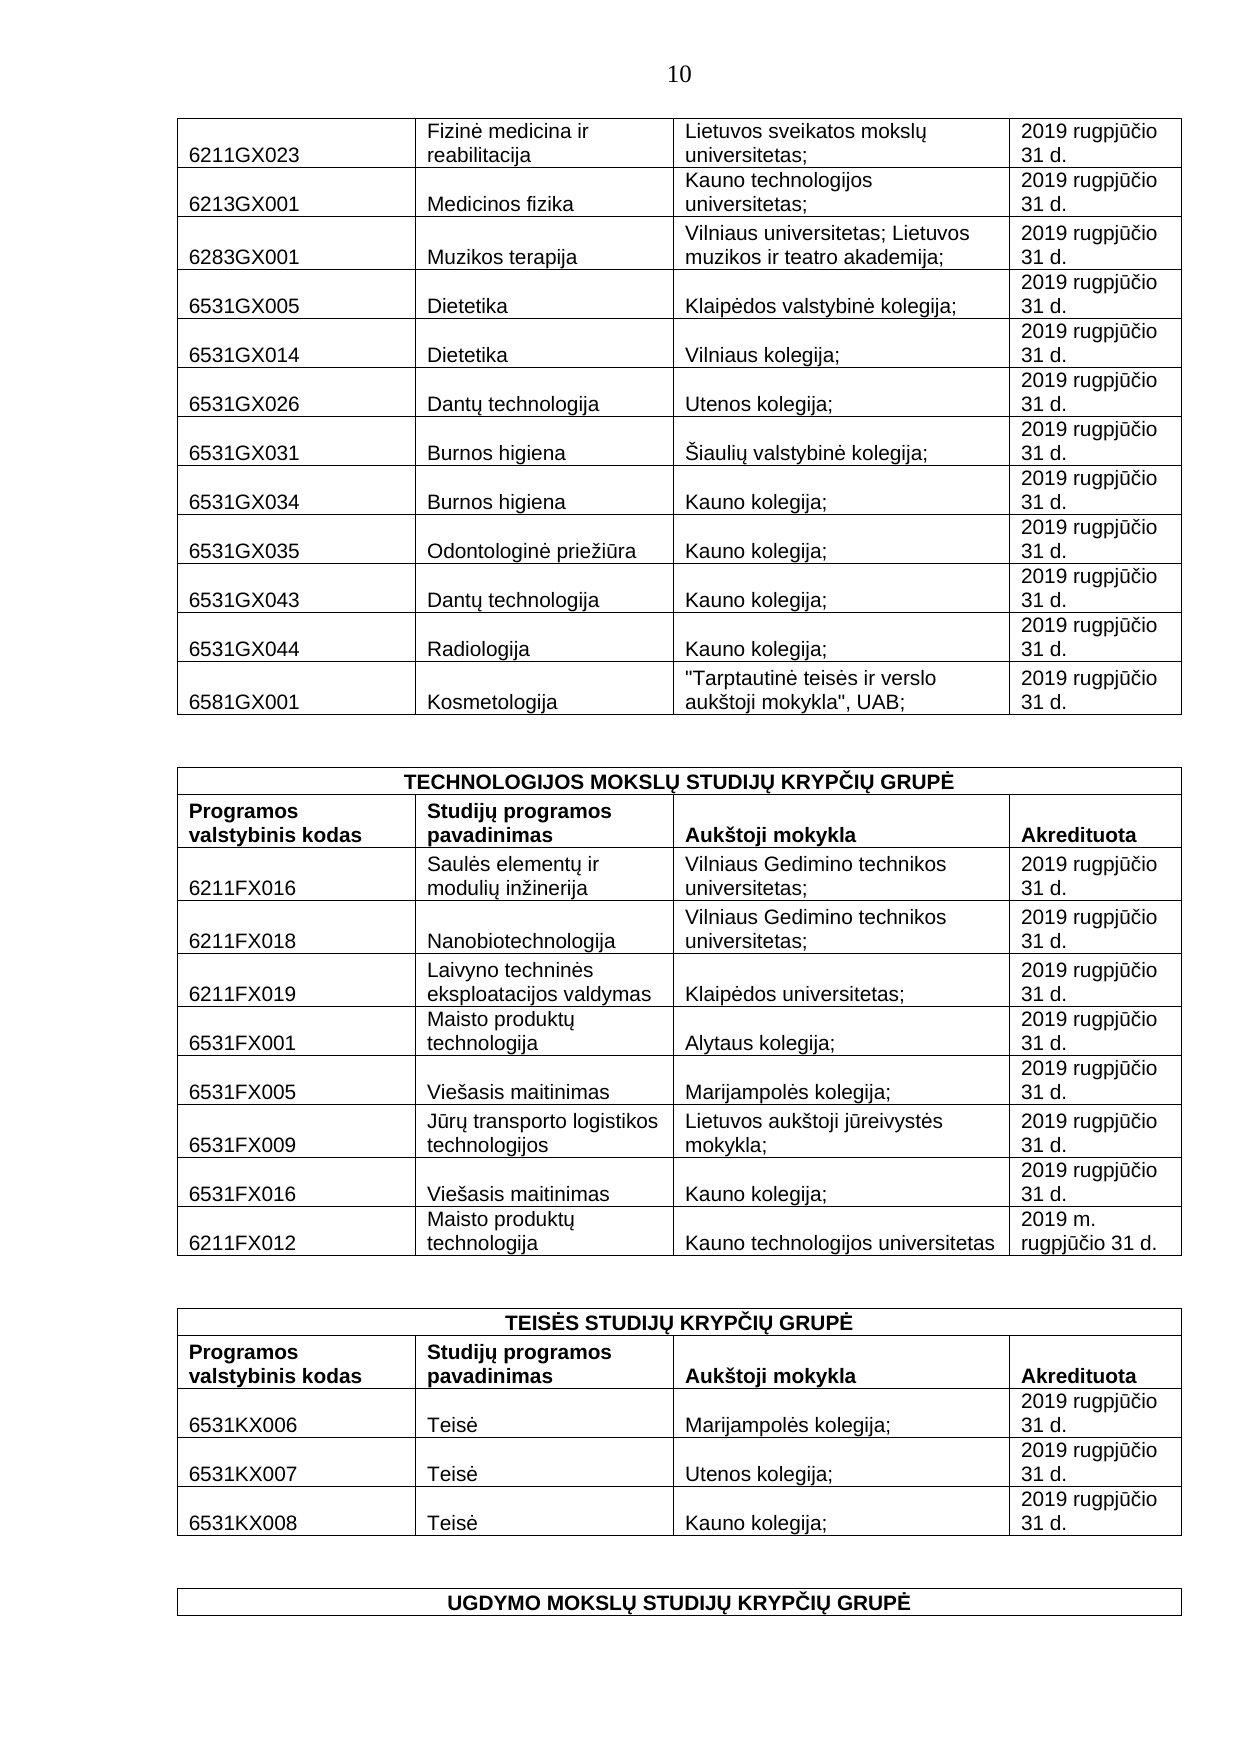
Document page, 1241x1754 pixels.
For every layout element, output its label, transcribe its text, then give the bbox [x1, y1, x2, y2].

table_cell 6531GX044 [178, 613, 415, 661]
table_cell Aukštoji mokykla [674, 795, 1009, 847]
table_cell 2019 rugpjūčio 31 d. [1010, 217, 1181, 269]
table_cell Marijampolės kolegija; [674, 1389, 1009, 1437]
table_cell [416, 1536, 674, 1561]
table_cell 2019 rugpjūčio 31 d. [1010, 1056, 1181, 1104]
table_cell [177, 1561, 416, 1588]
table_cell Utenos kolegija; [674, 368, 1009, 416]
table_cell 6211FX019 [178, 954, 415, 1006]
table_cell Kauno kolegija; [674, 1158, 1009, 1206]
table_cell TEISĖS STUDIJŲ KRYPČIŲ GRUPĖ [178, 1309, 1181, 1335]
table_cell 2019 rugpjūčio 31 d. [1010, 613, 1181, 661]
table_cell 6531GX026 [178, 368, 415, 416]
table_cell TECHNOLOGIJOS MOKSLŲ STUDIJŲ KRYPČIŲ GRUPĖ [178, 768, 1181, 794]
table_cell [674, 1256, 1009, 1282]
table_cell [177, 1282, 416, 1308]
table_cell Aukštoji mokykla [674, 1336, 1009, 1388]
table_cell 6531KX008 [178, 1487, 415, 1535]
table_cell 6213GX001 [178, 168, 415, 216]
table_cell 6531GX043 [178, 564, 415, 612]
table_cell Dantų technologija [416, 368, 673, 416]
table_cell Vilniaus Gedimino technikos universitetas; [674, 848, 1009, 900]
table_cell 6531KX007 [178, 1438, 415, 1486]
table_cell Akredituota [1010, 795, 1181, 847]
table_cell Fizinė medicina ir reabilitacija [416, 119, 673, 167]
table_cell [177, 1256, 416, 1282]
table_cell 6211FX016 [178, 848, 415, 900]
table_cell [674, 1536, 1009, 1561]
table_cell 6211GX023 [178, 119, 415, 167]
table_cell Saulės elementų ir modulių inžinerija [416, 848, 673, 900]
table_cell Studijų programos pavadinimas [416, 795, 673, 847]
table_cell [1010, 715, 1181, 741]
table_cell Alytaus kolegija; [674, 1007, 1009, 1055]
table_cell Kauno kolegija; [674, 564, 1009, 612]
table_cell 6531FX016 [178, 1158, 415, 1206]
table_cell Maisto produktų technologija [416, 1207, 673, 1255]
table_cell 6531GX014 [178, 319, 415, 367]
table_cell 2019 rugpjūčio 31 d. [1010, 1105, 1181, 1157]
table_cell 2019 rugpjūčio 31 d. [1010, 1158, 1181, 1206]
table_cell 2019 rugpjūčio 31 d. [1010, 1007, 1181, 1055]
table_cell Studijų programos pavadinimas [416, 1336, 673, 1388]
table_cell [674, 715, 1009, 741]
table_cell 6211FX012 [178, 1207, 415, 1255]
table_cell Lietuvos aukštoji jūreivystės mokykla; [674, 1105, 1009, 1157]
table_cell 2019 rugpjūčio 31 d. [1010, 1487, 1181, 1535]
table_cell Marijampolės kolegija; [674, 1056, 1009, 1104]
table_cell Viešasis maitinimas [416, 1056, 673, 1104]
table_cell Teisė [416, 1438, 673, 1486]
table_cell Vilniaus universitetas; Lietuvos muzikos ir teatro akademija; [674, 217, 1009, 269]
table_cell 2019 rugpjūčio 31 d. [1010, 270, 1181, 318]
table_cell [1010, 1256, 1181, 1282]
table_cell 6581GX001 [178, 662, 415, 714]
table_cell Kauno kolegija; [674, 466, 1009, 514]
table_cell [1010, 1536, 1181, 1561]
table_cell 6531GX034 [178, 466, 415, 514]
table_cell 2019 rugpjūčio 31 d. [1010, 168, 1181, 216]
table_cell Muzikos terapija [416, 217, 673, 269]
table_cell 6283GX001 [178, 217, 415, 269]
table_cell 6531FX005 [178, 1056, 415, 1104]
table_cell 6531GX031 [178, 417, 415, 465]
table_cell Teisė [416, 1389, 673, 1437]
table_cell Medicinos fizika [416, 168, 673, 216]
table_cell [177, 741, 416, 767]
table_cell Burnos higiena [416, 466, 673, 514]
table_cell 2019 rugpjūčio 31 d. [1010, 466, 1181, 514]
table_cell 2019 rugpjūčio 31 d. [1010, 515, 1181, 563]
table_cell Dantų technologija [416, 564, 673, 612]
table_cell 6531KX006 [178, 1389, 415, 1437]
table_cell [416, 1282, 674, 1308]
table_cell "Tarptautinė teisės ir verslo aukštoji mokykla", UAB; [674, 662, 1009, 714]
table_cell Vilniaus kolegija; [674, 319, 1009, 367]
table_cell Programos valstybinis kodas [178, 1336, 415, 1388]
table_cell 6531GX035 [178, 515, 415, 563]
table_cell Nanobiotechnologija [416, 901, 673, 953]
table_cell 2019 rugpjūčio 31 d. [1010, 319, 1181, 367]
table_cell [1010, 1561, 1181, 1588]
table_cell Laivyno techninės eksploatacijos valdymas [416, 954, 673, 1006]
table_cell Dietetika [416, 319, 673, 367]
table_cell Akredituota [1010, 1336, 1181, 1388]
table_cell 6211FX018 [178, 901, 415, 953]
table_cell Maisto produktų technologija [416, 1007, 673, 1055]
table_cell 2019 rugpjūčio 31 d. [1010, 662, 1181, 714]
table_cell [416, 1256, 674, 1282]
table_cell Vilniaus Gedimino technikos universitetas; [674, 901, 1009, 953]
table_cell 6531GX005 [178, 270, 415, 318]
table_cell Jūrų transporto logistikos technologijos [416, 1105, 673, 1157]
table_cell 2019 m. rugpjūčio 31 d. [1010, 1207, 1181, 1255]
table_cell Šiaulių valstybinė kolegija; [674, 417, 1009, 465]
table_cell 2019 rugpjūčio 31 d. [1010, 417, 1181, 465]
table_cell 2019 rugpjūčio 31 d. [1010, 901, 1181, 953]
table_cell Viešasis maitinimas [416, 1158, 673, 1206]
table_cell Programos valstybinis kodas [178, 795, 415, 847]
table_cell 2019 rugpjūčio 31 d. [1010, 368, 1181, 416]
table_cell 2019 rugpjūčio 31 d. [1010, 1438, 1181, 1486]
table_cell [674, 1282, 1009, 1308]
table_cell Dietetika [416, 270, 673, 318]
table_cell Kauno technologijos universitetas [674, 1207, 1009, 1255]
table_cell [177, 1536, 416, 1561]
table_cell Teisė [416, 1487, 673, 1535]
table_cell 6531FX001 [178, 1007, 415, 1055]
table_cell 6531FX009 [178, 1105, 415, 1157]
table_cell [416, 715, 674, 741]
table_cell Klaipėdos universitetas; [674, 954, 1009, 1006]
table_cell 2019 rugpjūčio 31 d. [1010, 564, 1181, 612]
table_cell Lietuvos sveikatos mokslų universitetas; [674, 119, 1009, 167]
table_cell Utenos kolegija; [674, 1438, 1009, 1486]
table_cell Kosmetologija [416, 662, 673, 714]
table_cell 2019 rugpjūčio 31 d. [1010, 848, 1181, 900]
table_cell UGDYMO MOKSLŲ STUDIJŲ KRYPČIŲ GRUPĖ [178, 1589, 1181, 1614]
table_cell Klaipėdos valstybinė kolegija; [674, 270, 1009, 318]
table_cell 2019 rugpjūčio 31 d. [1010, 1389, 1181, 1437]
table_cell Radiologija [416, 613, 673, 661]
table_cell [416, 741, 674, 767]
table_cell 2019 rugpjūčio 31 d. [1010, 119, 1181, 167]
table_cell [1010, 1282, 1181, 1308]
table_cell [1010, 741, 1181, 767]
table_cell [416, 1561, 674, 1588]
table_cell 2019 rugpjūčio 31 d. [1010, 954, 1181, 1006]
table_cell Burnos higiena [416, 417, 673, 465]
table_cell Odontologinė priežiūra [416, 515, 673, 563]
table_cell [674, 741, 1009, 767]
table_cell Kauno kolegija; [674, 515, 1009, 563]
table_cell Kauno kolegija; [674, 613, 1009, 661]
table_cell Kauno technologijos universitetas; [674, 168, 1009, 216]
table_cell [177, 715, 416, 741]
table_cell Kauno kolegija; [674, 1487, 1009, 1535]
table_cell [674, 1561, 1009, 1588]
